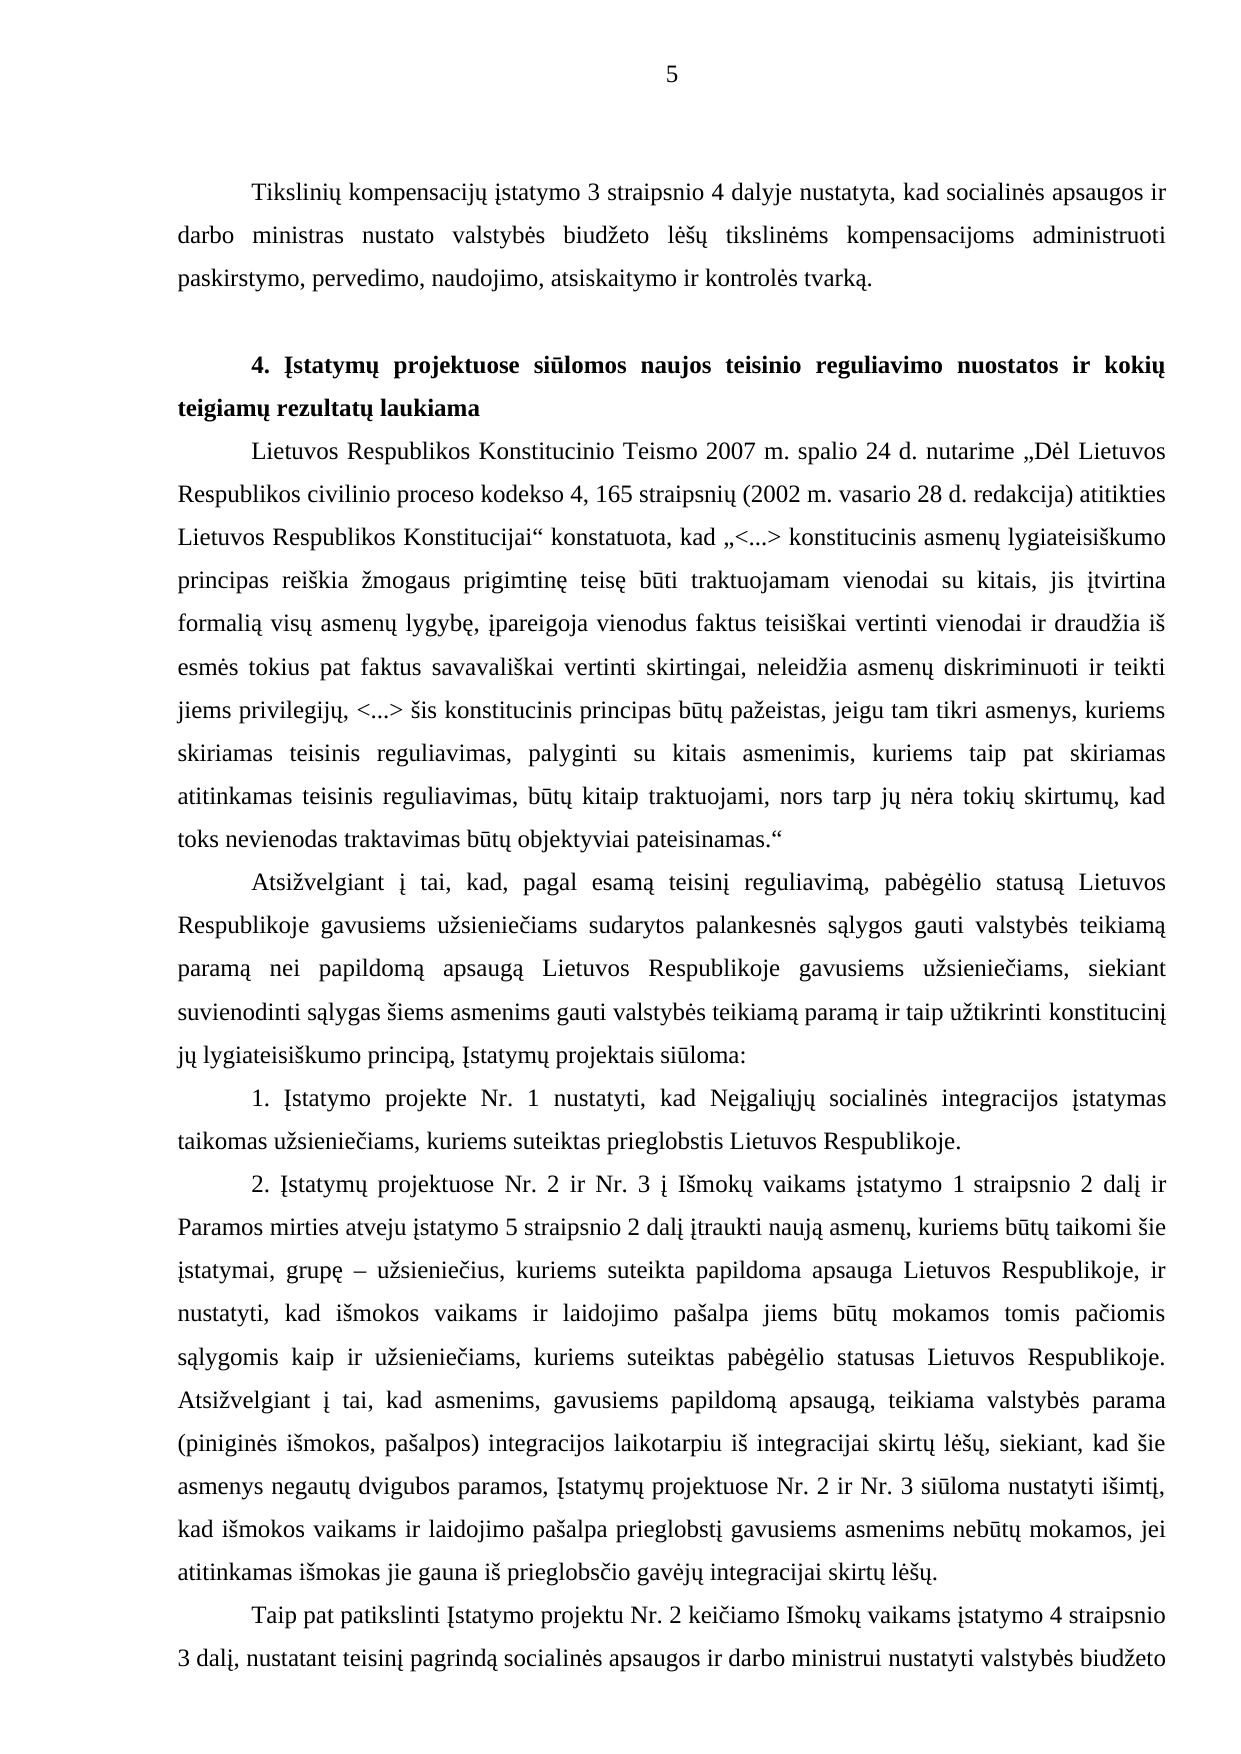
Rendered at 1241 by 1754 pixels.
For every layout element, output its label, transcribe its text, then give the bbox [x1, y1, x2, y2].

text Lietuvos Respublikos Konstitucinio Teismo 2007 m. spalio 24 d. nutarime „Dėl Lietuvos Respublikos civilinio proceso kodekso 4, 165 straipsnių (2002 m. vasario 28 d. redakcija) atitikties Lietuvos Respublikos Konstitucijai“ konstatuota, kad „<...> konstitucinis asmenų lygiateisiškumo principas reiškia žmogaus prigimtinę teisę būti traktuojamam vienodai su kitais, jis įtvirtina formalią visų asmenų lygybę, įpareigoja vienodus faktus teisiškai vertinti vienodai ir draudžia iš esmės tokius pat faktus savavališkai vertinti skirtingai, neleidžia asmenų diskriminuoti ir teikti jiems privilegijų, <...> šis konstitucinis principas būtų pažeistas, jeigu tam tikri asmenys, kuriems skiriamas teisinis reguliavimas, palyginti su kitais asmenimis, kuriems taip pat skiriamas atitinkamas teisinis reguliavimas, būtų kitaip traktuojami, nors tarp jų nėra tokių skirtumų, kad toks nevienodas traktavimas būtų objektyviai pateisinamas.“ [177, 436, 1167, 853]
text Tikslinių kompensacijų įstatymo 3 straipsnio 4 dalyje nustatyta, kad socialinės apsaugos ir darbo ministras nustato valstybės biudžeto lėšų tikslinėms kompensacijoms administruoti paskirstymo, pervedimo, naudojimo, atsiskaitymo ir kontrolės tvarką. [177, 177, 1167, 292]
text 1. Įstatymo projekte Nr. 1 nustatyti, kad Neįgaliųjų socialinės integracijos įstatymas taikomas užsieniečiams, kuriems suteiktas prieglobstis Lietuvos Respublikoje. [177, 1083, 1167, 1155]
text Taip pat patikslinti Įstatymo projektu Nr. 2 keičiamo Išmokų vaikams įstatymo 4 straipsnio 3 dalį, nustatant teisinį pagrindą socialinės apsaugos ir darbo ministrui nustatyti valstybės biudžeto [177, 1600, 1167, 1672]
text 4. Įstatymų projektuose siūlomos naujos teisinio reguliavimo nuostatos ir kokių teigiamų rezultatų laukiama [177, 350, 1167, 422]
text Atsižvelgiant į tai, kad, pagal esamą teisinį reguliavimą, pabėgėlio statusą Lietuvos Respublikoje gavusiems užsieniečiams sudarytos palankesnės sąlygos gauti valstybės teikiamą paramą nei papildomą apsaugą Lietuvos Respublikoje gavusiems užsieniečiams, siekiant suvienodinti sąlygas šiems asmenims gauti valstybės teikiamą paramą ir taip užtikrinti konstitucinį jų lygiateisiškumo principą, Įstatymų projektais siūloma: [177, 867, 1167, 1068]
text 2. Įstatymų projektuose Nr. 2 ir Nr. 3 į Išmokų vaikams įstatymo 1 straipsnio 2 dalį ir Paramos mirties atveju įstatymo 5 straipsnio 2 dalį įtraukti naują asmenų, kuriems būtų taikomi šie įstatymai, grupę – užsieniečius, kuriems suteikta papildoma apsauga Lietuvos Respublikoje, ir nustatyti, kad išmokos vaikams ir laidojimo pašalpa jiems būtų mokamos tomis pačiomis sąlygomis kaip ir užsieniečiams, kuriems suteiktas pabėgėlio statusas Lietuvos Respublikoje. Atsižvelgiant į tai, kad asmenims, gavusiems papildomą apsaugą, teikiama valstybės parama (piniginės išmokos, pašalpos) integracijos laikotarpiu iš integracijai skirtų lėšų, siekiant, kad šie asmenys negautų dvigubos paramos, Įstatymų projektuose Nr. 2 ir Nr. 3 siūloma nustatyti išimtį, kad išmokos vaikams ir laidojimo pašalpa prieglobstį gavusiems asmenims nebūtų mokamos, jei atitinkamas išmokas jie gauna iš prieglobsčio gavėjų integracijai skirtų lėšų. [177, 1169, 1167, 1586]
